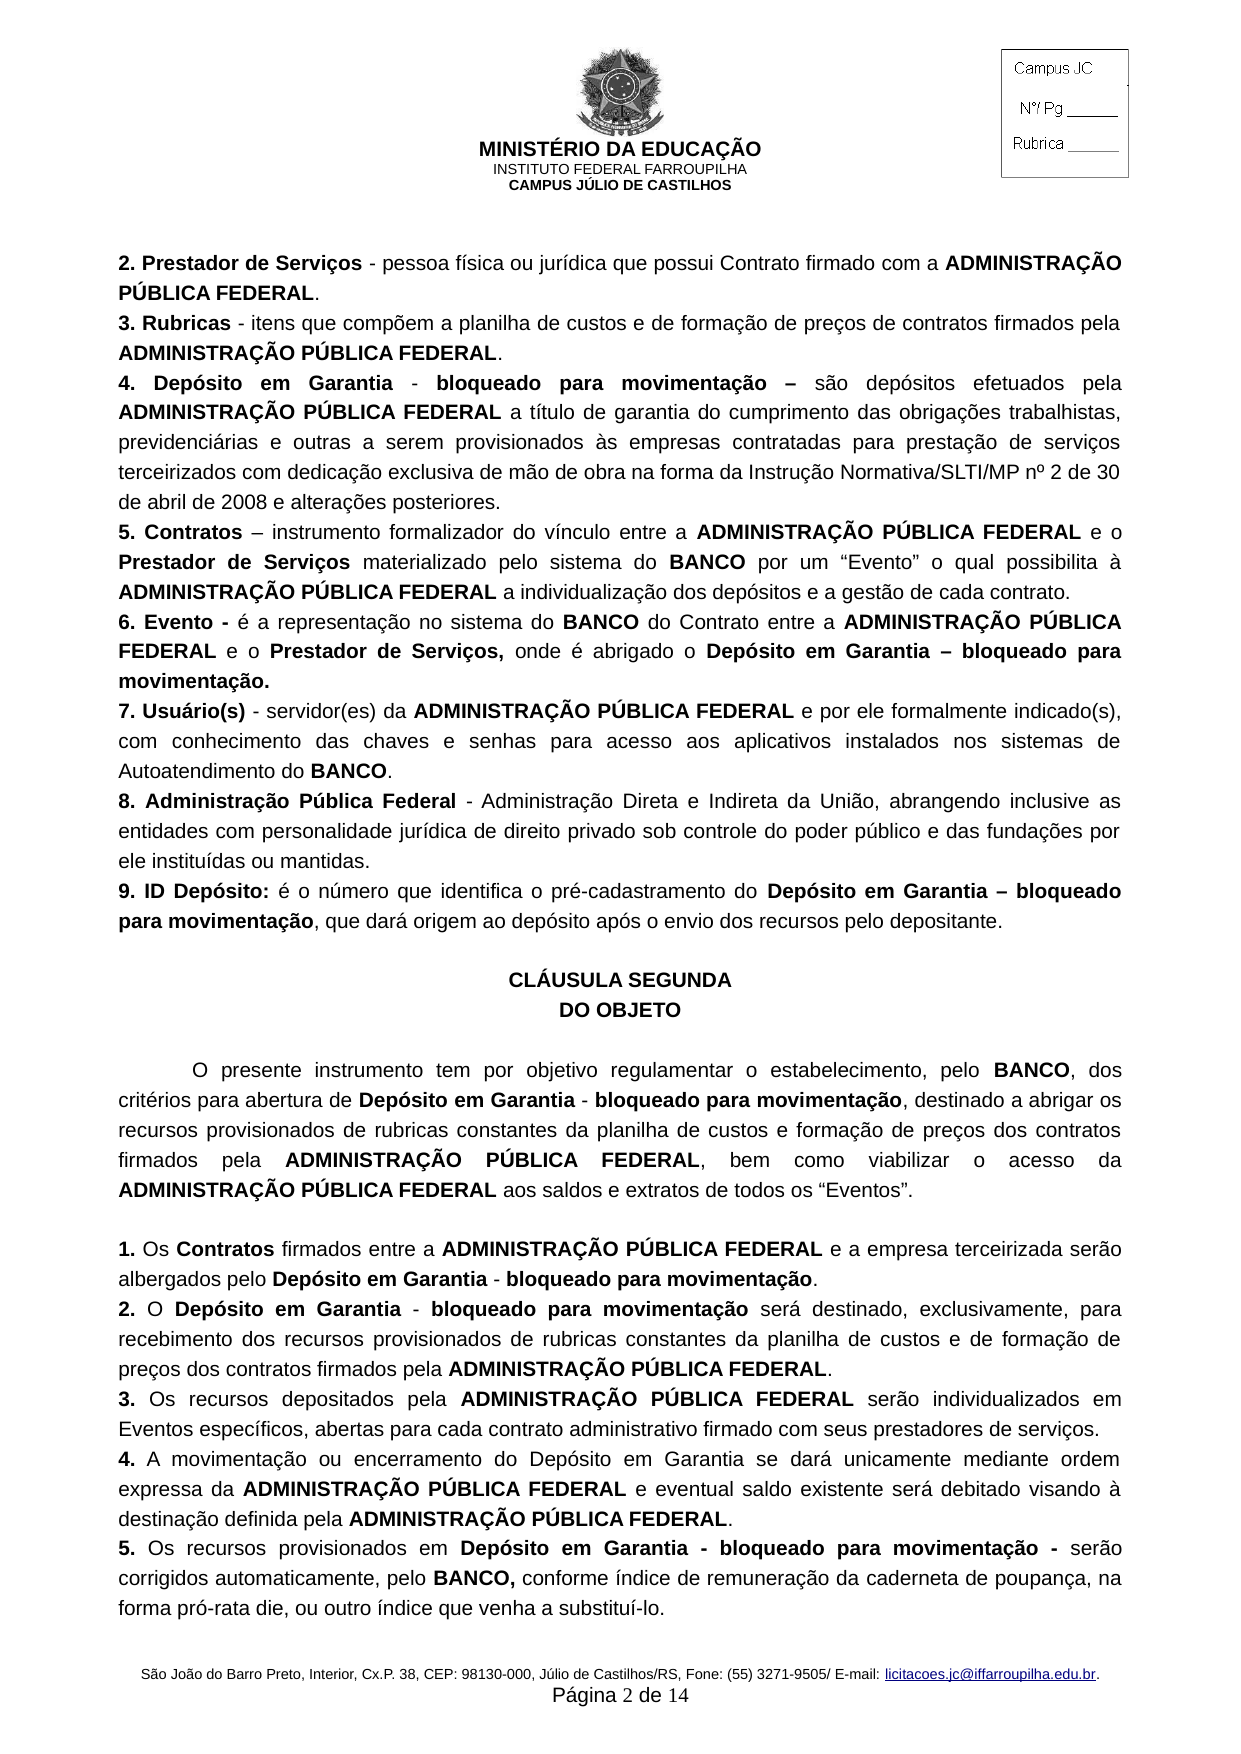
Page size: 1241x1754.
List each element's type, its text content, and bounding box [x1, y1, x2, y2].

text 3. Os recursos depositados pela ADMINISTRAÇÃO PÚBLICA FEDERAL serão individualizados em Eventos específicos, abertas para cada contrato administrativo firmado com seus prestadores de serviços. [118, 1387, 1122, 1441]
text DO OBJETO [118, 998, 1122, 1022]
text 4. A movimentação ou encerramento do Depósito em Garantia se dará unicamente mediante ordem expressa da ADMINISTRAÇÃO PÚBLICA FEDERAL e eventual saldo existente será debitado visando à destinação definida pela ADMINISTRAÇÃO PÚBLICA FEDERAL. [118, 1447, 1122, 1530]
text O presente instrumento tem por objetivo regulamentar o estabelecimento, pelo BANCO, dos critérios para abertura de Depósito em Garantia - bloqueado para movimentação, destinado a abrigar os recursos provisionados de rubricas constantes da planilha de custos e formação de preços dos contratos firmados pela ADMINISTRAÇÃO PÚBLICA FEDERAL, bem como viabilizar o acesso da ADMINISTRAÇÃO PÚBLICA FEDERAL aos saldos e extratos de todos os “Eventos”. [118, 1058, 1122, 1201]
text 8. Administração Pública Federal - Administração Direta e Indireta da União, abrangendo inclusive as entidades com personalidade jurídica de direito privado sob controle do poder público e das fundações por ele instituídas ou mantidas. [118, 789, 1122, 873]
text CLÁUSULA SEGUNDA [118, 968, 1122, 992]
text 9. ID Depósito: é o número que identifica o pré-cadastramento do Depósito em Garantia – bloqueado para movimentação, que dará origem ao depósito após o envio dos recursos pelo depositante. [118, 878, 1122, 932]
text 3. Rubricas - itens que compõem a planilha de custos e de formação de preços de contratos firmados pela ADMINISTRAÇÃO PÚBLICA FEDERAL. [118, 311, 1122, 364]
text 4. Depósito em Garantia - bloqueado para movimentação – são depósitos efetuados pela ADMINISTRAÇÃO PÚBLICA FEDERAL a título de garantia do cumprimento das obrigações trabalhistas, previdenciárias e outras a serem provisionados às empresas contratadas para prestação de serviços terceirizados com dedicação exclusiva de mão de obra na forma da Instrução Normativa/SLTI/MP nº 2 de 30 de abril de 2008 e alterações posteriores. [118, 370, 1122, 514]
text 5. Contratos – instrumento formalizador do vínculo entre a ADMINISTRAÇÃO PÚBLICA FEDERAL e o Prestador de Serviços materializado pelo sistema do BANCO por um “Evento” o qual possibilita à ADMINISTRAÇÃO PÚBLICA FEDERAL a individualização dos depósitos e a gestão de cada contrato. [118, 520, 1122, 603]
text 2. Prestador de Serviços - pessoa física ou jurídica que possui Contrato firmado com a ADMINISTRAÇÃO PÚBLICA FEDERAL. [118, 251, 1122, 304]
text 2. O Depósito em Garantia - bloqueado para movimentação será destinado, exclusivamente, para recebimento dos recursos provisionados de rubricas constantes da planilha de custos e de formação de preços dos contratos firmados pela ADMINISTRAÇÃO PÚBLICA FEDERAL. [118, 1297, 1122, 1381]
text 7. Usuário(s) - servidor(es) da ADMINISTRAÇÃO PÚBLICA FEDERAL e por ele formalmente indicado(s), com conhecimento das chaves e senhas para acesso aos aplicativos instalados nos sistemas de Autoatendimento do BANCO. [118, 699, 1122, 783]
text 1. Os Contratos firmados entre a ADMINISTRAÇÃO PÚBLICA FEDERAL e a empresa terceirizada serão albergados pelo Depósito em Garantia - bloqueado para movimentação. [118, 1237, 1122, 1291]
text 5. Os recursos provisionados em Depósito em Garantia - bloqueado para movimentação - serão corrigidos automaticamente, pelo BANCO, conforme índice de remuneração da caderneta de poupança, na forma pró-rata die, ou outro índice que venha a substituí-lo. [118, 1536, 1122, 1620]
text 6. Evento - é a representação no sistema do BANCO do Contrato entre a ADMINISTRAÇÃO PÚBLICA FEDERAL e o Prestador de Serviços, onde é abrigado o Depósito em Garantia – bloqueado para movimentação. [118, 609, 1122, 693]
